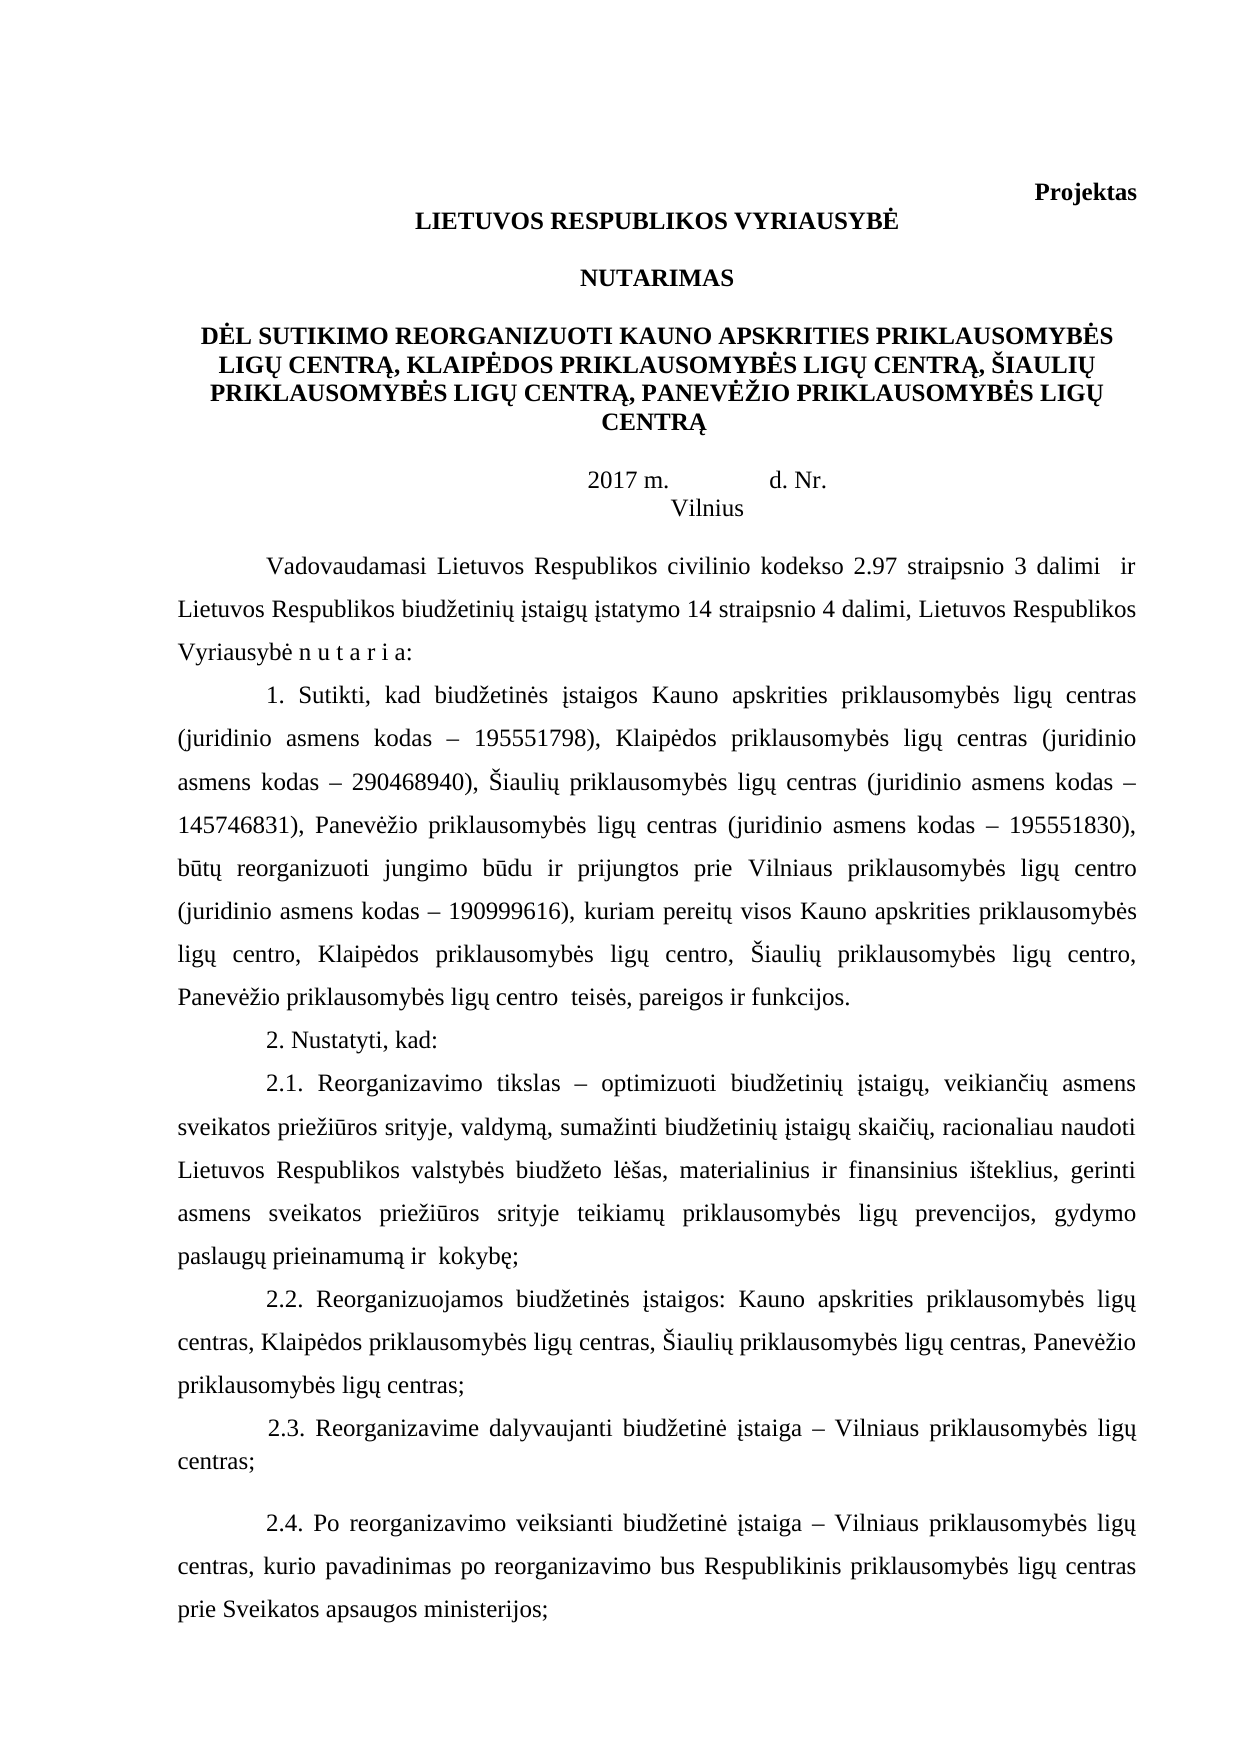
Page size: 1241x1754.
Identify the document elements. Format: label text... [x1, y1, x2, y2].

text Projektas [277, 177, 1137, 206]
text Vilnius [277, 493, 1137, 522]
text 2.2. Reorganizuojamos biudžetinės įstaigos: Kauno apskrities priklausomybės ligų centras, Klaipėdos priklausomybės ligų centras, Šiaulių priklausomybės ligų centras, Panevėžio priklausomybės ligų centras; [177, 1284, 1137, 1399]
text 2.3. Reorganizavime dalyvaujanti biudžetinė įstaiga – Vilniaus priklausomybės ligų centras; [177, 1413, 1137, 1475]
text LIETUVOS RESPUBLIKOS VYRIAUSYBĖ [177, 206, 1137, 235]
text 2. Nustatyti, kad: [177, 1025, 1137, 1054]
text 2.4. Po reorganizavimo veiksianti biudžetinė įstaiga – Vilniaus priklausomybės ligų centras, kurio pavadinimas po reorganizavimo bus Respublikinis priklausomybės ligų centras prie Sveikatos apsaugos ministerijos; [177, 1508, 1137, 1623]
text Vadovaudamasi Lietuvos Respublikos civilinio kodekso 2.97 straipsnio 3 dalimi ir Lietuvos Respublikos biudžetinių įstaigų įstatymo 14 straipsnio 4 dalimi, Lietuvos Respublikos Vyriausybė n u t a r i a: [177, 551, 1137, 666]
text NUTARIMAS [177, 263, 1137, 292]
text 2017 m. d. Nr. [277, 465, 1137, 493]
text 1. Sutikti, kad biudžetinės įstaigos Kauno apskrities priklausomybės ligų centras (juridinio asmens kodas – 195551798), Klaipėdos priklausomybės ligų centras (juridinio asmens kodas – 290468940), Šiaulių priklausomybės ligų centras (juridinio asmens kodas – 145746831), Panevėžio priklausomybės ligų centras (juridinio asmens kodas – 195551830), būtų reorganizuoti jungimo būdu ir prijungtos prie Vilniaus priklausomybės ligų centro (juridinio asmens kodas – 190999616), kuriam pereitų visos Kauno apskrities priklausomybės ligų centro, Klaipėdos priklausomybės ligų centro, Šiaulių priklausomybės ligų centro, Panevėžio priklausomybės ligų centro teisės, pareigos ir funkcijos. [177, 680, 1137, 1011]
text 2.1. Reorganizavimo tikslas – optimizuoti biudžetinių įstaigų, veikiančių asmens sveikatos priežiūros srityje, valdymą, sumažinti biudžetinių įstaigų skaičių, racionaliau naudoti Lietuvos Respublikos valstybės biudžeto lėšas, materialinius ir finansinius išteklius, gerinti asmens sveikatos priežiūros srityje teikiamų priklausomybės ligų prevencijos, gydymo paslaugų prieinamumą ir kokybę; [177, 1068, 1137, 1270]
text DĖL SUTIKIMO REORGANIZUOTI KAUNO APSKRITIES PRIKLAUSOMYBĖS LIGŲ CENTRĄ, KLAIPĖDOS PRIKLAUSOMYBĖS LIGŲ CENTRĄ, ŠIAULIŲ PRIKLAUSOMYBĖS LIGŲ CENTRĄ, PANEVĖŽIO PRIKLAUSOMYBĖS LIGŲ CENTRĄ [177, 321, 1137, 436]
